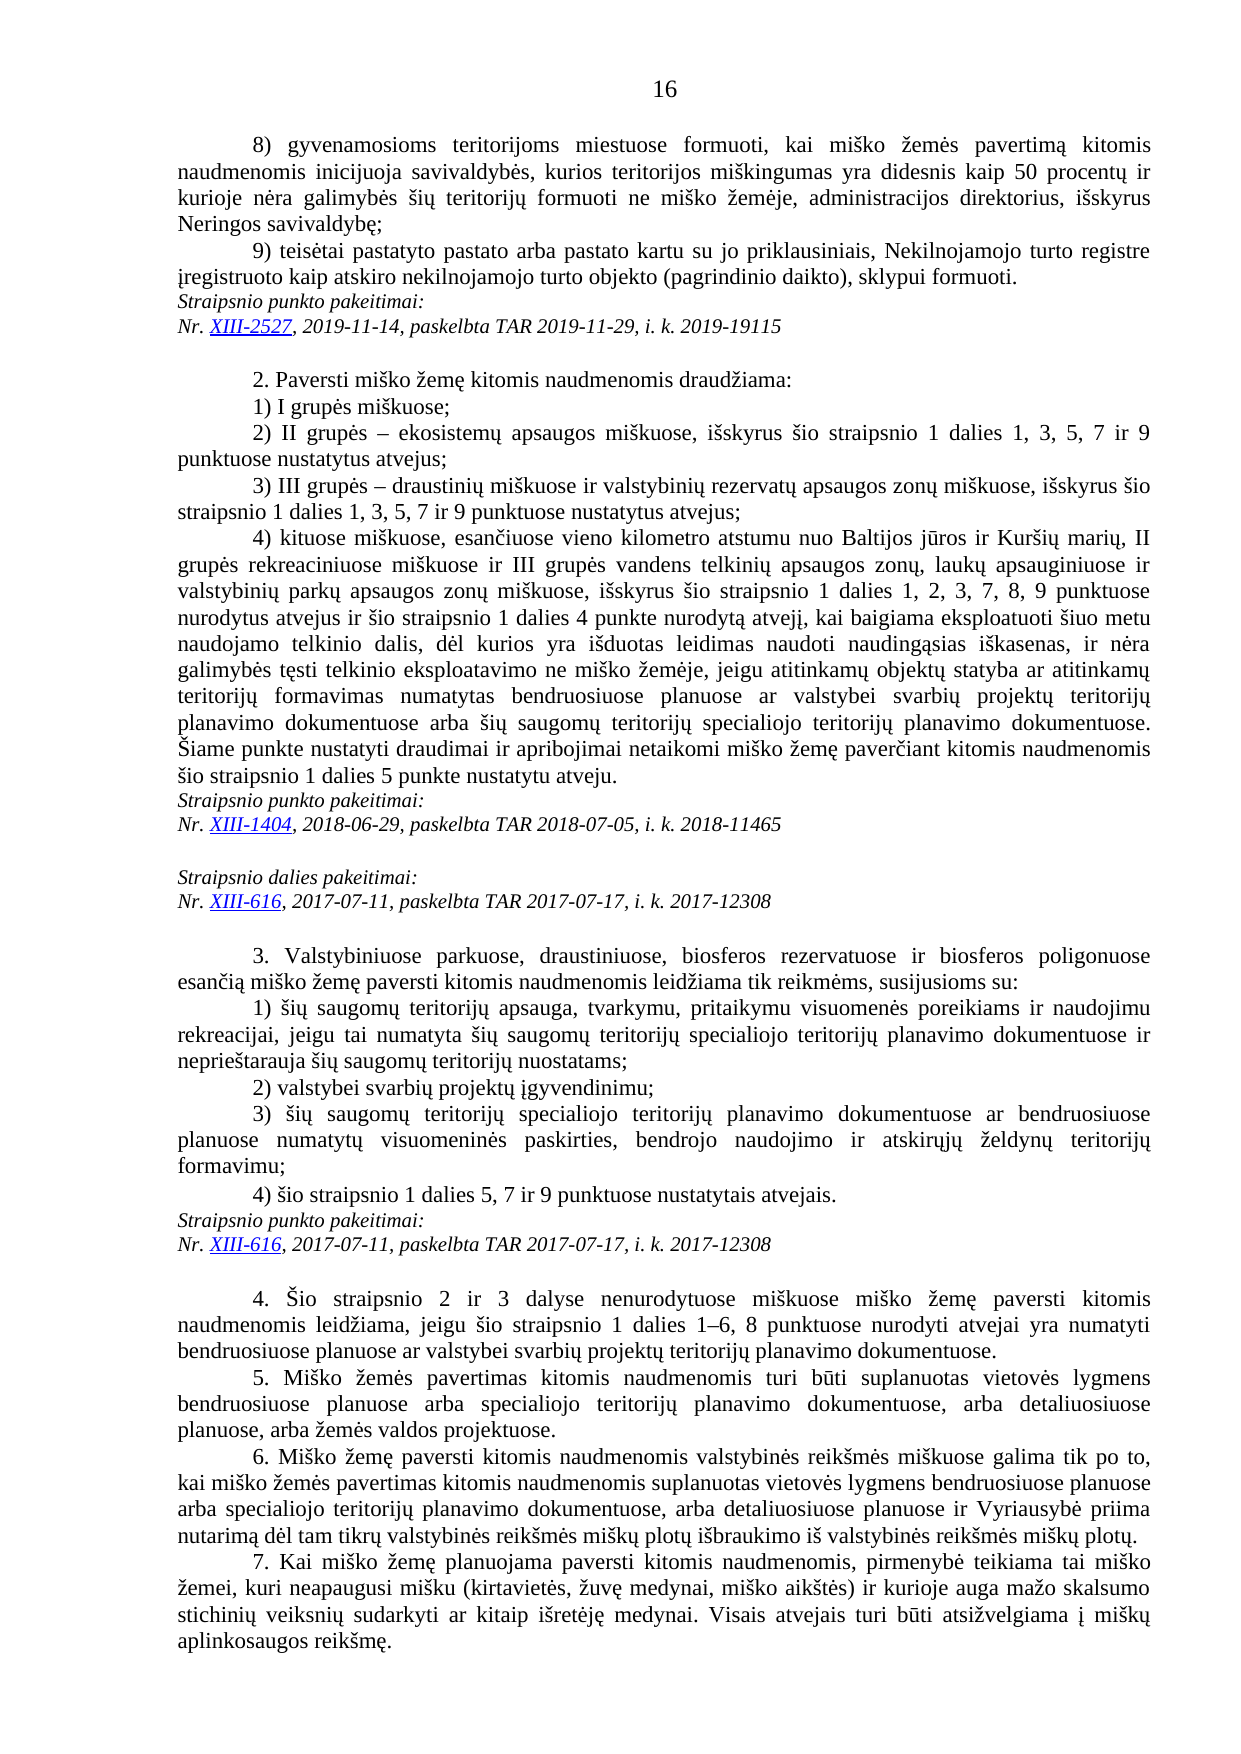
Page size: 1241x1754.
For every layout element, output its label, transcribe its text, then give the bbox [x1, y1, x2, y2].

text 3) III grupės – draustinių miškuose ir valstybinių rezervatų apsaugos zonų miškuose, išskyrus šio straipsnio 1 dalies 1, 3, 5, 7 ir 9 punktuose nustatytus atvejus; [177, 472, 1152, 524]
text 7. Kai miško žemę planuojama paversti kitomis naudmenomis, pirmenybė teikiama tai miško žemei, kuri neapaugusi mišku (kirtavietės, žuvę medynai, miško aikštės) ir kurioje auga mažo skalsumo stichinių veiksnių sudarkyti ar kitaip išretėję medynai. Visais atvejais turi būti atsižvelgiama į miškų aplinkosaugos reikšmę. [177, 1548, 1152, 1653]
text 8) gyvenamosioms teritorijoms miestuose formuoti, kai miško žemės pavertimą kitomis naudmenomis inicijuoja savivaldybės, kurios teritorijos miškingumas yra didesnis kaip 50 procentų ir kurioje nėra galimybės šių teritorijų formuoti ne miško žemėje, administracijos direktorius, išskyrus Neringos savivaldybę; [177, 131, 1152, 237]
text Nr. XIII-2527, 2019-11-14, paskelbta TAR 2019-11-29, i. k. 2019-19115 [177, 313, 1152, 338]
text 6. Miško žemę paversti kitomis naudmenomis valstybinės reikšmės miškuose galima tik po to, kai miško žemės pavertimas kitomis naudmenomis suplanuotas vietovės lygmens bendruosiuose planuose arba specialiojo teritorijų planavimo dokumentuose, arba detaliuosiuose planuose ir Vyriausybė priima nutarimą dėl tam tikrų valstybinės reikšmės miškų plotų išbraukimo iš valstybinės reikšmės miškų plotų. [177, 1443, 1152, 1548]
text Straipsnio punkto pakeitimai: [177, 788, 1152, 812]
text 2) II grupės – ekosistemų apsaugos miškuose, išskyrus šio straipsnio 1 dalies 1, 3, 5, 7 ir 9 punktuose nustatytus atvejus; [177, 419, 1152, 472]
text 3. Valstybiniuose parkuose, draustiniuose, biosferos rezervatuose ir biosferos poligonuose esančią miško žemę paversti kitomis naudmenomis leidžiama tik reikmėms, susijusioms su: [177, 942, 1152, 994]
text 4) kituose miškuose, esančiuose vieno kilometro atstumu nuo Baltijos jūros ir Kuršių marių, II grupės rekreaciniuose miškuose ir III grupės vandens telkinių apsaugos zonų, laukų apsauginiuose ir valstybinių parkų apsaugos zonų miškuose, išskyrus šio straipsnio 1 dalies 1, 2, 3, 7, 8, 9 punktuose nurodytus atvejus ir šio straipsnio 1 dalies 4 punkte nurodytą atvejį, kai baigiama eksploatuoti šiuo metu naudojamo telkinio dalis, dėl kurios yra išduotas leidimas naudoti naudingąsias iškasenas, ir nėra galimybės tęsti telkinio eksploatavimo ne miško žemėje, jeigu atitinkamų objektų statyba ar atitinkamų teritorijų formavimas numatytas bendruosiuose planuose ar valstybei svarbių projektų teritorijų planavimo dokumentuose arba šių saugomų teritorijų specialiojo teritorijų planavimo dokumentuose. Šiame punkte nustatyti draudimai ir apribojimai netaikomi miško žemę paverčiant kitomis naudmenomis šio straipsnio 1 dalies 5 punkte nustatytu atveju. [177, 524, 1152, 788]
text 9) teisėtai pastatyto pastato arba pastato kartu su jo priklausiniais, Nekilnojamojo turto registre įregistruoto kaip atskiro nekilnojamojo turto objekto (pagrindinio daikto), sklypui formuoti. [177, 237, 1152, 289]
text Nr. XIII-1404, 2018-06-29, paskelbta TAR 2018-07-05, i. k. 2018-11465 [177, 812, 1152, 836]
text Nr. XIII-616, 2017-07-11, paskelbta TAR 2017-07-17, i. k. 2017-12308 [177, 889, 1152, 913]
text Straipsnio punkto pakeitimai: [177, 1208, 1152, 1232]
text 1) I grupės miškuose; [177, 393, 1152, 419]
text 2. Paversti miško žemę kitomis naudmenomis draudžiama: [177, 366, 1152, 393]
text 2) valstybei svarbių projektų įgyvendinimu; [177, 1073, 1152, 1100]
text 5. Miško žemės pavertimas kitomis naudmenomis turi būti suplanuotas vietovės lygmens bendruosiuose planuose arba specialiojo teritorijų planavimo dokumentuose, arba detaliuosiuose planuose, arba žemės valdos projektuose. [177, 1364, 1152, 1443]
text Straipsnio punkto pakeitimai: [177, 289, 1152, 313]
text 3) šių saugomų teritorijų specialiojo teritorijų planavimo dokumentuose ar bendruosiuose planuose numatytų visuomeninės paskirties, bendrojo naudojimo ir atskirųjų želdynų teritorijų formavimu; [177, 1100, 1152, 1179]
text 1) šių saugomų teritorijų apsauga, tvarkymu, pritaikymu visuomenės poreikiams ir naudojimu rekreacijai, jeigu tai numatyta šių saugomų teritorijų specialiojo teritorijų planavimo dokumentuose ir neprieštarauja šių saugomų teritorijų nuostatams; [177, 994, 1152, 1073]
text Straipsnio dalies pakeitimai: [177, 865, 1152, 889]
text 4. Šio straipsnio 2 ir 3 dalyse nenurodytuose miškuose miško žemę paversti kitomis naudmenomis leidžiama, jeigu šio straipsnio 1 dalies 1–6, 8 punktuose nurodyti atvejai yra numatyti bendruosiuose planuose ar valstybei svarbių projektų teritorijų planavimo dokumentuose. [177, 1284, 1152, 1364]
text 4) šio straipsnio 1 dalies 5, 7 ir 9 punktuose nustatytais atvejais. [177, 1179, 1152, 1208]
text Nr. XIII-616, 2017-07-11, paskelbta TAR 2017-07-17, i. k. 2017-12308 [177, 1232, 1152, 1256]
